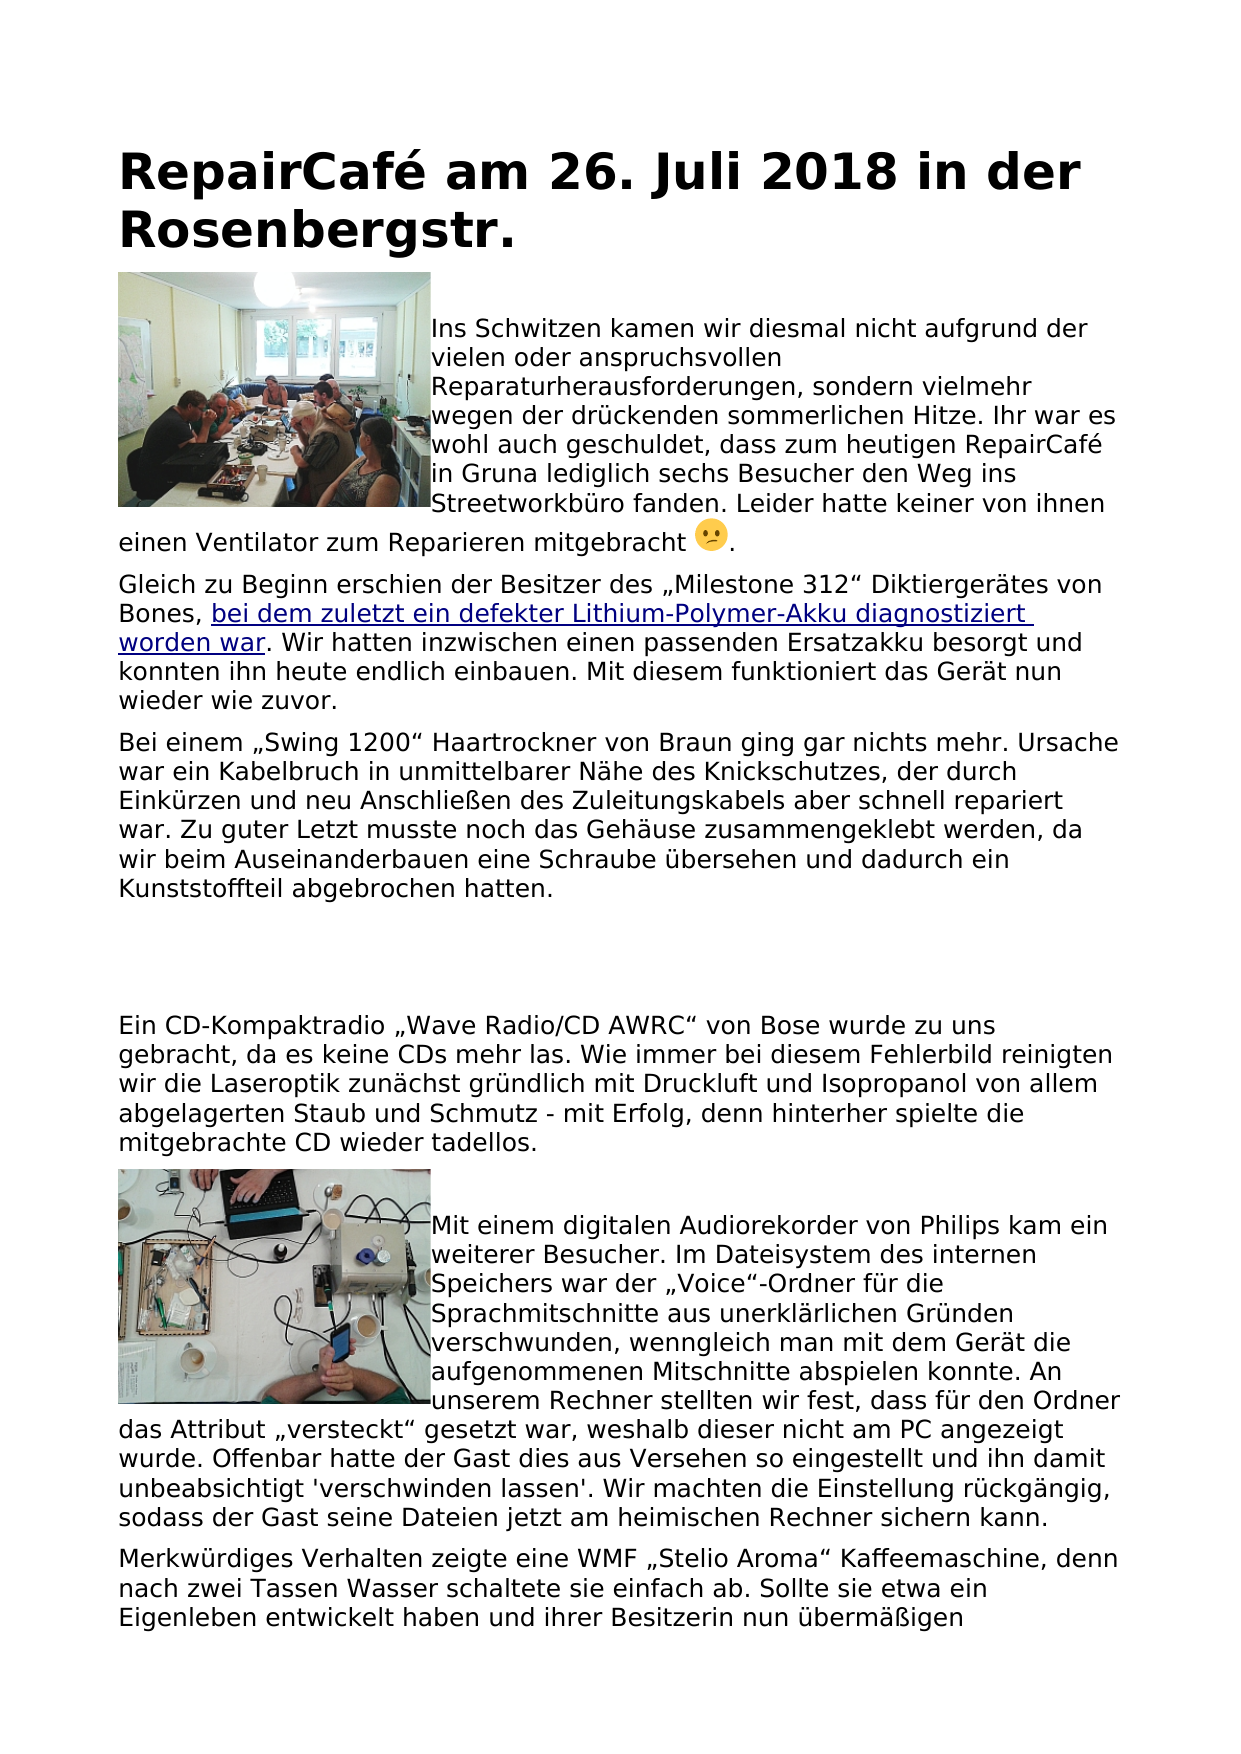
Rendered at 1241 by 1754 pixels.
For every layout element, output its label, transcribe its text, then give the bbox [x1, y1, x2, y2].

subtitle RepairCafé am 26. Juli 2018 in der Rosenbergstr. [118, 143, 1122, 259]
picture [118, 1169, 431, 1404]
text Gleich zu Beginn erschien der Besitzer des „Milestone 312“ Diktiergerätes von Bones, bei dem zuletzt ein defekter Lithium-Polymer-Akku diagnostiziert worden war. Wir hatten inzwischen einen passenden Ersatzakku besorgt und konnten ihn heute endlich einbauen. Mit diesem funktioniert das Gerät nun wieder wie zuvor. [118, 570, 1122, 716]
text Mit einem digitalen Audiorekorder von Philips kam ein weiterer Besucher. Im Dateisystem des internen Speichers war der „Voice“-Ordner für die Sprachmitschnitte aus unerklärlichen Gründen verschwunden, wenngleich man mit dem Gerät die aufgenommenen Mitschnitte abspielen konnte. An unserem Rechner stellten wir fest, dass für den Ordner das Attribut „versteckt“ gesetzt war, weshalb dieser nicht am PC angezeigt wurde. Offenbar hatte der Gast dies aus Versehen so eingestellt und ihn damit unbeabsichtigt 'verschwinden lassen'. Wir machten die Einstellung rückgängig, sodass der Gast seine Dateien jetzt am heimischen Rechner sichern kann. [118, 1211, 1122, 1532]
text Ein CD-Kompaktradio „Wave Radio/CD AWRC“ von Bose wurde zu uns gebracht, da es keine CDs mehr las. Wie immer bei diesem Fehlerbild reinigten wir die Laseroptik zunächst gründlich mit Druckluft und Isopropanol von allem abgelagerten Staub und Schmutz - mit Erfolg, denn hinterher spielte die mitgebrachte CD wieder tadellos. [118, 1011, 1122, 1157]
text Merkwürdiges Verhalten zeigte eine WMF „Stelio Aroma“ Kaffeemaschine, denn nach zwei Tassen Wasser schaltete sie einfach ab. Sollte sie etwa ein Eigenleben entwickelt haben und ihrer Besitzerin nun übermäßigen [118, 1545, 1122, 1632]
picture [118, 272, 431, 507]
text Bei einem „Swing 1200“ Haartrockner von Braun ging gar nichts mehr. Ursache war ein Kabelbruch in unmittelbarer Nähe des Knickschutzes, der durch Einkürzen und neu Anschließen des Zuleitungskabels aber schnell repariert war. Zu guter Letzt musste noch das Gehäuse zusammengeklebt werden, da wir beim Auseinanderbauen eine Schraube übersehen und dadurch ein Kunststoffteil abgebrochen hatten. [118, 728, 1122, 903]
text Ins Schwitzen kamen wir diesmal nicht aufgrund der vielen oder anspruchsvollen Reparaturherausforderungen, sondern vielmehr wegen der drückenden sommerlichen Hitze. Ihr war es wohl auch geschuldet, dass zum heutigen RepairCafé in Gruna lediglich sechs Besucher den Weg ins Streetworkbüro fanden. Leider hatte keiner von ihnen einen Ventilator zum Reparieren mitgebracht . [118, 314, 1122, 557]
